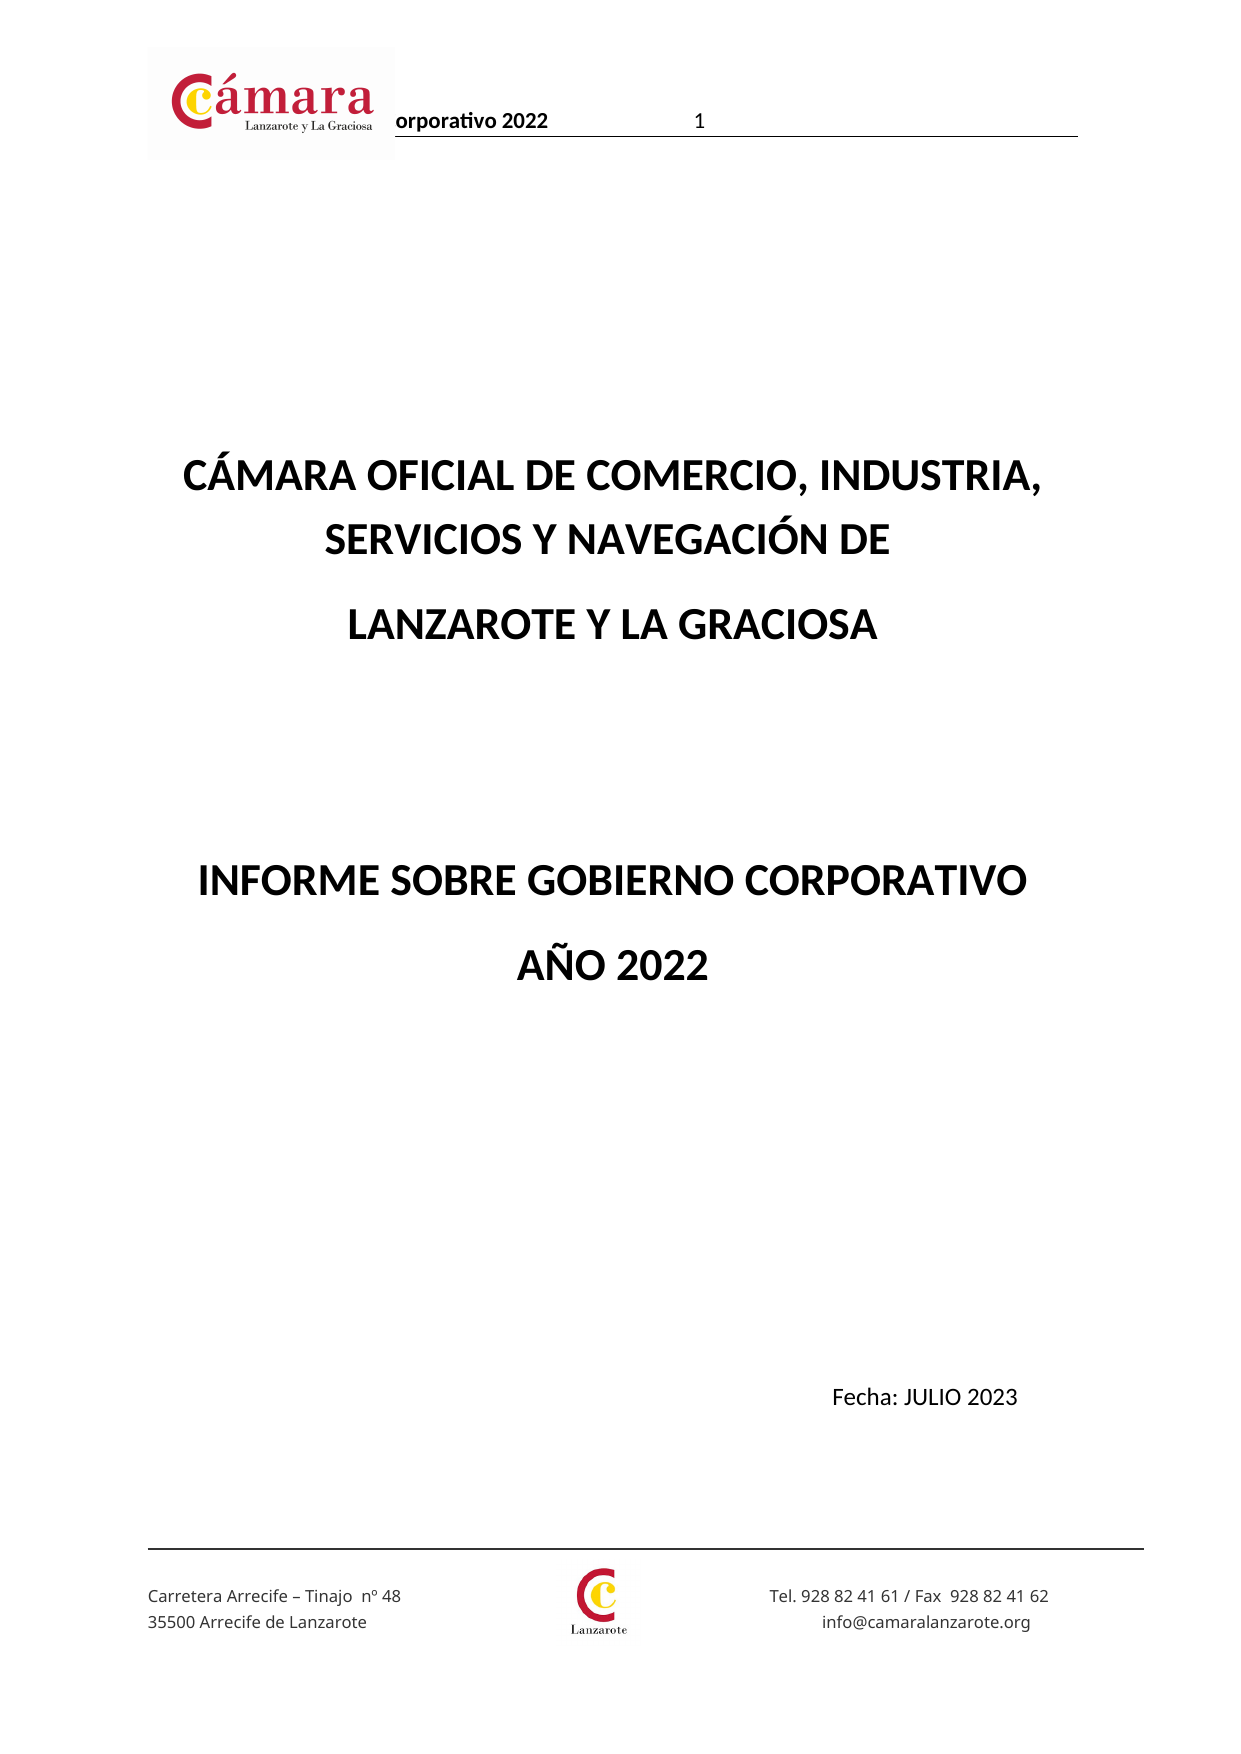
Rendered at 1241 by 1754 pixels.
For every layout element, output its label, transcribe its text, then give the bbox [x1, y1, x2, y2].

text Fecha: JULIO 2023 [148, 1361, 1078, 1417]
text INFORME SOBRE GOBIERNO CORPORATIVO [148, 851, 1078, 906]
text AÑO 2022 [148, 936, 1078, 992]
text LANZAROTE Y LA GRACIOSA [148, 595, 1078, 651]
text CÁMARA OFICIAL DE COMERCIO, INDUSTRIA, SERVICIOS Y NAVEGACIÓN DE [148, 446, 1078, 566]
